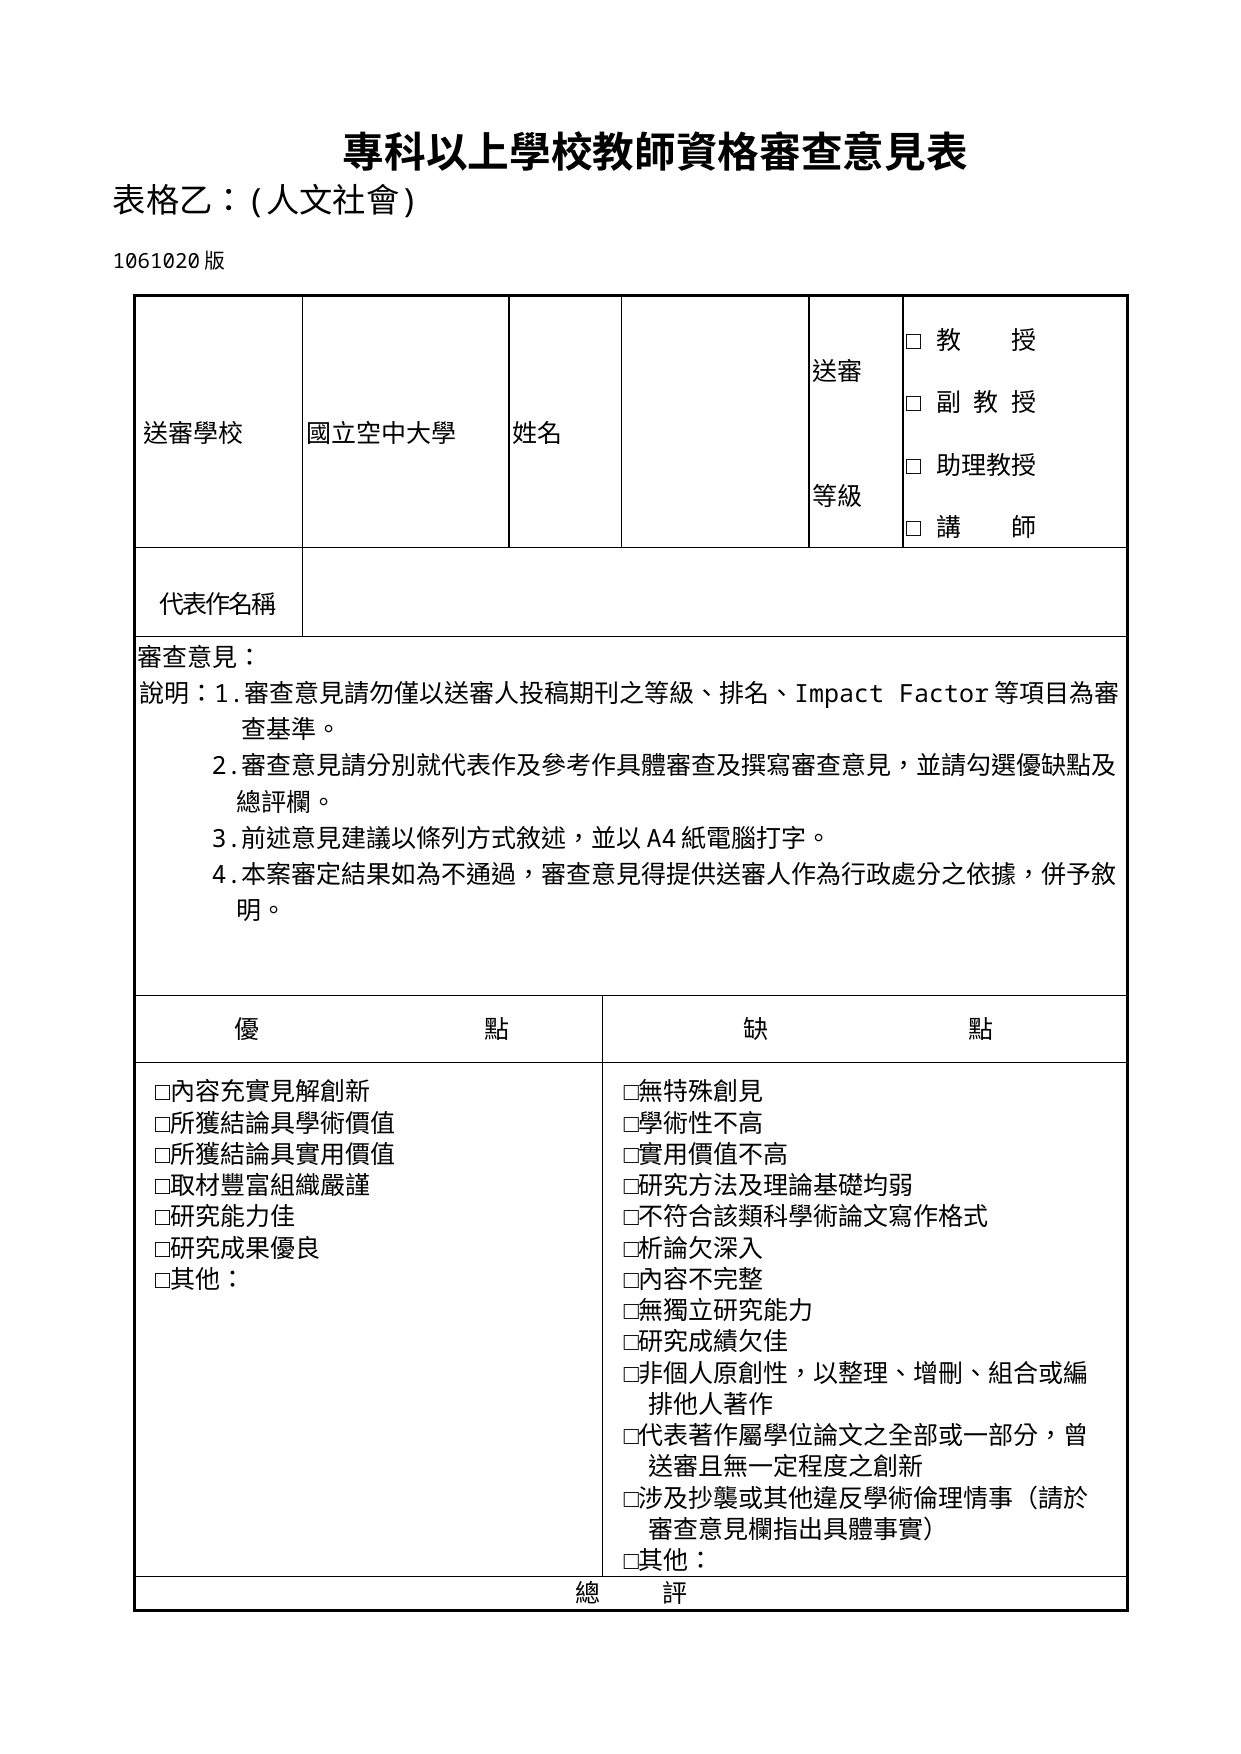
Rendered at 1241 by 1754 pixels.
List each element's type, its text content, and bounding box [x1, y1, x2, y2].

table_cell 代表作名稱 [136, 548, 302, 636]
table_cell 總 評 [136, 1577, 1126, 1609]
table_header 姓名 [510, 297, 621, 547]
table_header 送審學校 [136, 297, 302, 547]
table_header 國立空中大學 [303, 297, 508, 547]
text 表格乙：(人文社會) 1061020版 [112, 171, 1128, 275]
table_cell [303, 548, 1126, 636]
table_cell 缺 點 [603, 996, 1126, 1062]
table_cell 審查意見： 說明：1.審查意見請勿僅以送審人投稿期刊之等級、排名、Impact Factor等項目為審查基準。 2.審查意見請分別就代表作及參考作具體審查及撰寫審查意見，並請勾選優缺點及總評欄。 3.前述意見建議以條列方式敘述，並以A4紙電腦打字。 4.本案審定結果如為不通過，審查意見得提供送審人作為行政處分之依據，併予敘明。 [136, 637, 1126, 995]
text 專科以上學校教師資格審查意見表 [112, 108, 1219, 171]
table_header 送審 等級 [810, 297, 902, 547]
table_cell □內容充實見解創新 □所獲結論具學術價值 □所獲結論具實用價值 □取材豐富組織嚴謹 □研究能力佳 □研究成果優良 □其他： [136, 1063, 602, 1576]
table_cell 優 點 [136, 996, 602, 1062]
table_header [622, 297, 808, 547]
table_header □ 教 授 □ 副 教 授 □ 助理教授 □ 講 師 [904, 297, 1126, 547]
table_cell □無特殊創見 □學術性不高 □實用價值不高 □研究方法及理論基礎均弱 □不符合該類科學術論文寫作格式 □析論欠深入 □內容不完整 □無獨立研究能力 □研究成績欠佳 □非個人原創性，以整理、增刪、組合或編排他人著作 □代表著作屬學位論文之全部或一部分，曾送審且無一定程度之創新 □涉及抄襲或其他違反學術倫理情事（請於審查意見欄指出具體事實） □其他： [603, 1063, 1126, 1576]
